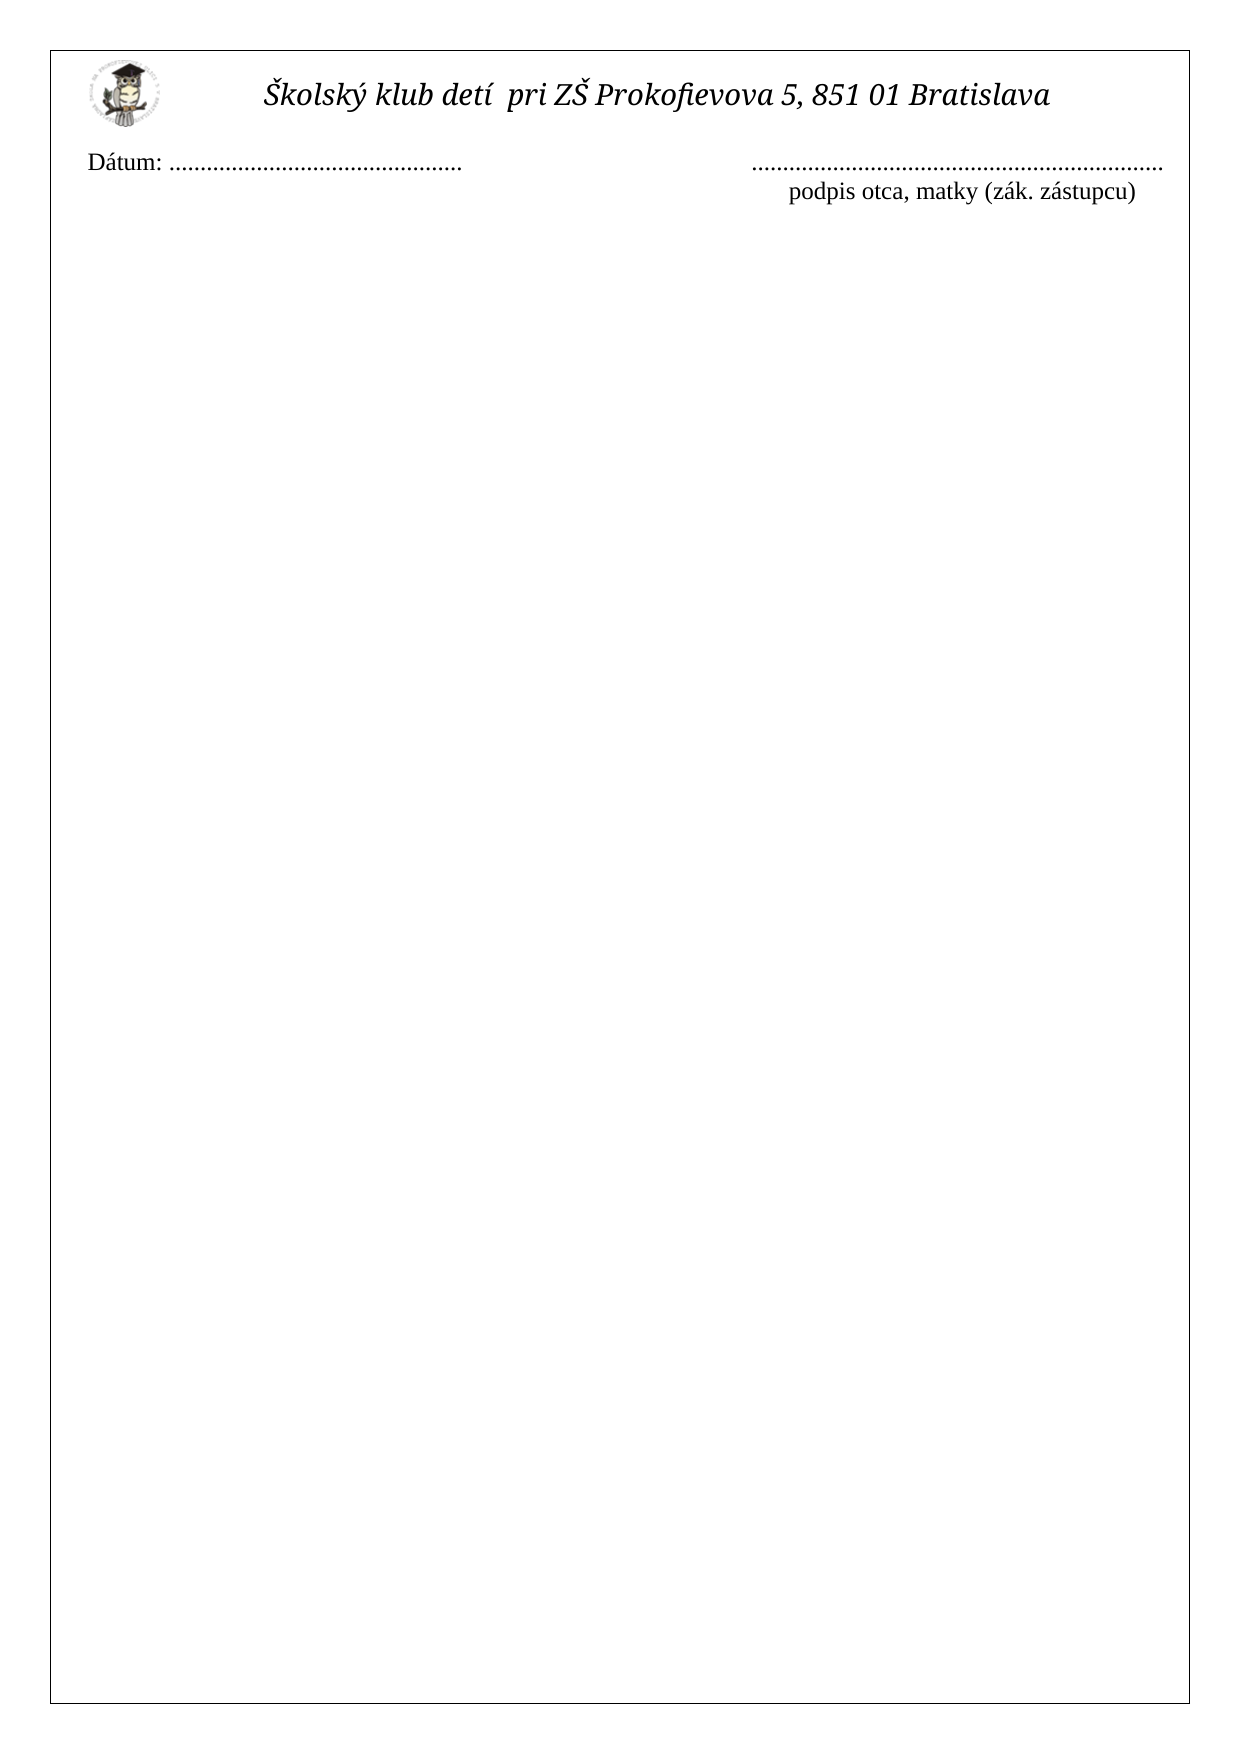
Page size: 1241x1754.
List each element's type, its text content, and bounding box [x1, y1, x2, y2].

text podpis otca, matky (zák. zástupcu) [87, 176, 1165, 205]
text Dátum: ............................................... .................................................................. [87, 147, 1165, 176]
